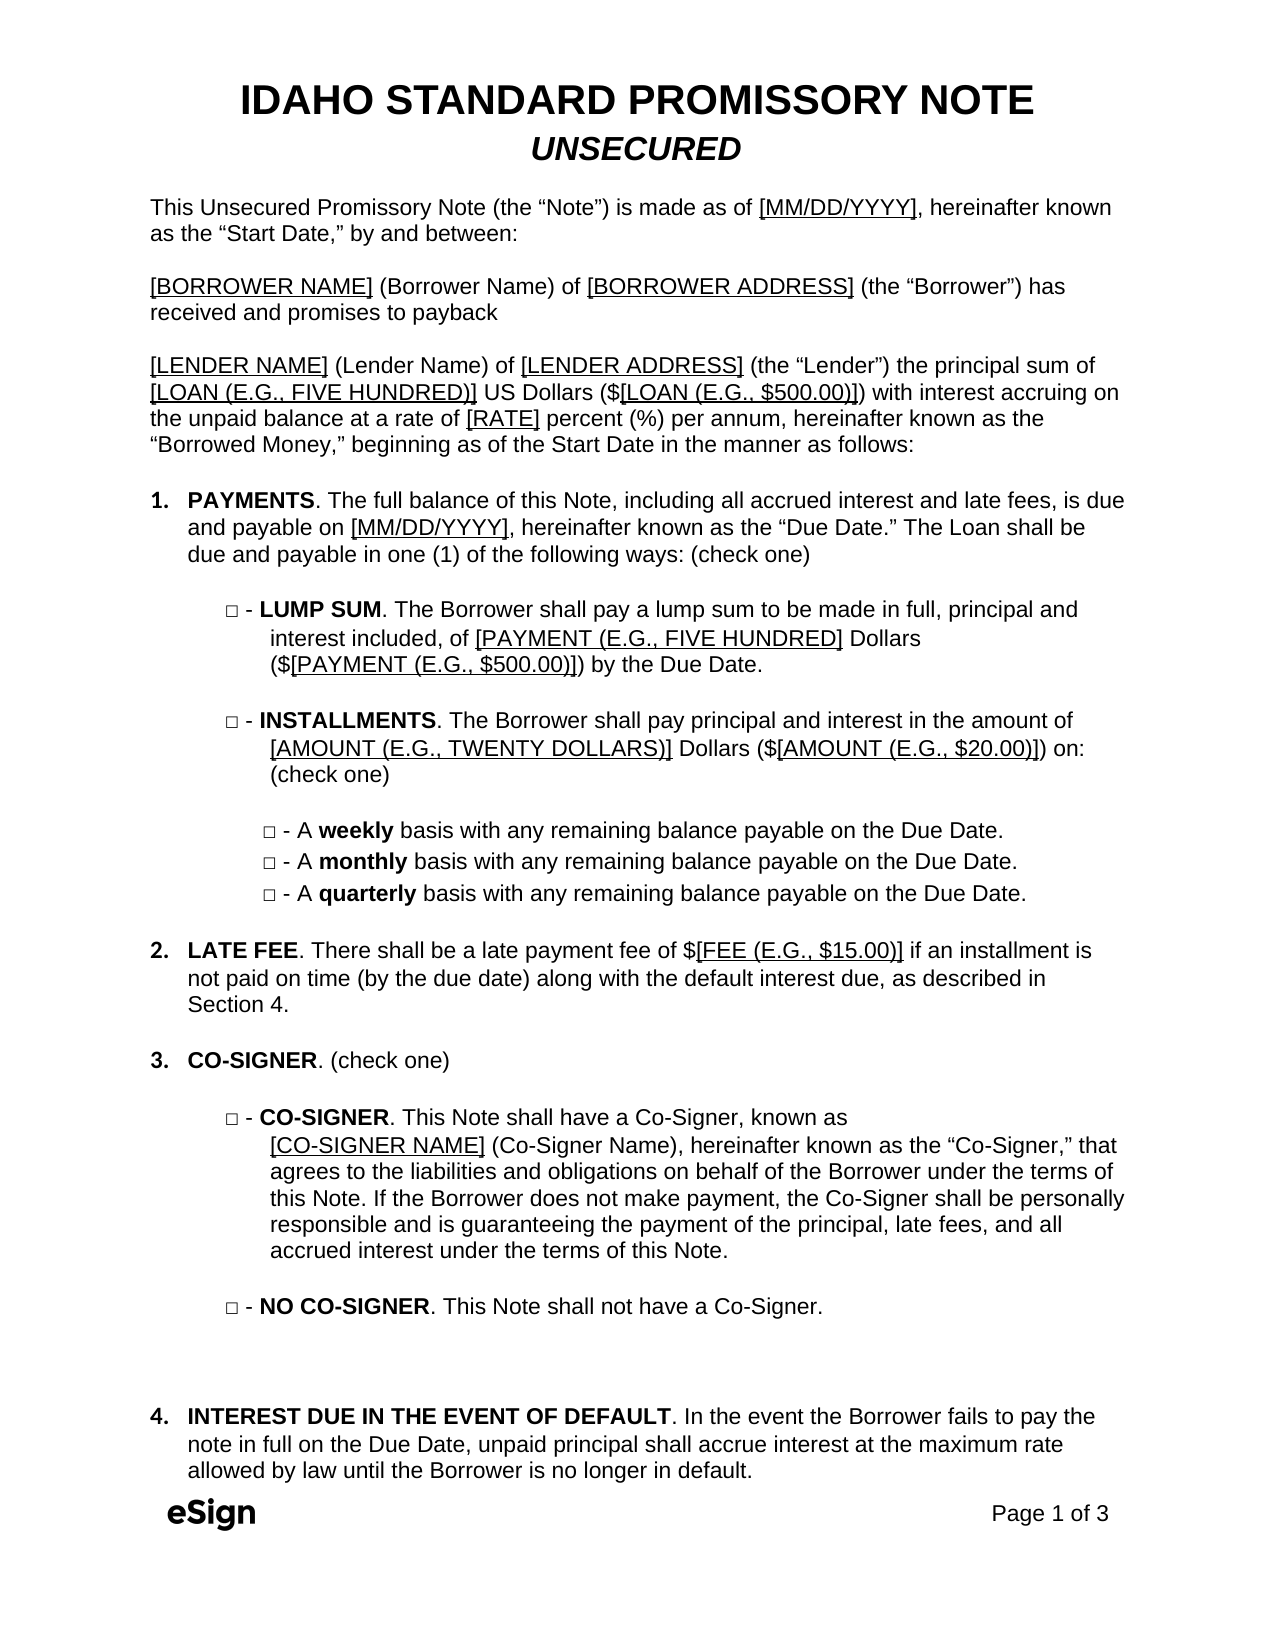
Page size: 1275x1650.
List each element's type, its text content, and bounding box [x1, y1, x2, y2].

text ☐ - LUMP SUM. The Borrower shall pay a lump sum to be made in full, principal and [225, 593, 1125, 625]
text [LENDER NAME] (Lender Name) of [LENDER ADDRESS] (the “Lender”) the principal sum of [LOAN (E.G., FIVE HUNDRED)] US Dollars ($[LOAN (E.G., $500.00)]) with interest accruing on the unpaid balance at a rate of [RATE] percent (%) per annum, hereinafter known as the “Borrowed Money,” beginning as of the Start Date in the manner as follows: [150, 352, 1125, 457]
text interest included, of [PAYMENT (E.G., FIVE HUNDRED] Dollars [270, 625, 1125, 651]
text ☐ - INSTALLMENTS. The Borrower shall pay principal and interest in the amount of [225, 704, 1125, 735]
text ☐ - A weekly basis with any remaining balance payable on the Due Date. [225, 814, 1125, 845]
subtitle IDAHO STANDARD PROMISSORY NOTE [150, 75, 1125, 123]
list LATE FEE. There shall be a late payment fee of $[FEE (E.G., $15.00)] if an installment is not paid on time (by the due date) along with the default interest due, as described in Section 4. [150, 934, 1125, 1017]
text [AMOUNT (E.G., TWENTY DOLLARS)] Dollars ($[AMOUNT (E.G., $20.00)]) on: (check one) [270, 735, 1125, 788]
text ☐ - NO CO-SIGNER. This Note shall not have a Co-Signer. [225, 1290, 1125, 1321]
text [BORROWER NAME] (Borrower Name) of [BORROWER ADDRESS] (the “Borrower”) has received and promises to payback [150, 273, 1125, 326]
text [CO-SIGNER NAME] (Co-Signer Name), hereinafter known as the “Co-Signer,” that agrees to the liabilities and obligations on behalf of the Borrower under the terms of this Note. If the Borrower does not make payment, the Co-Signer shall be personally responsible and is guaranteeing the payment of the principal, late fees, and all accrued interest under the terms of this Note. [270, 1132, 1125, 1264]
text ($[PAYMENT (E.G., $500.00)]) by the Due Date. [270, 651, 1125, 677]
text This Unsecured Promissory Note (the “Note”) is made as of [MM/DD/YYYY], hereinafter known as the “Start Date,” by and between: [150, 194, 1125, 247]
list CO-SIGNER. (check one) [150, 1044, 1125, 1074]
subtitle UNSECURED [150, 129, 1125, 168]
text ☐ - A monthly basis with any remaining balance payable on the Due Date. [225, 845, 1125, 877]
text ☐ - A quarterly basis with any remaining balance payable on the Due Date. [225, 877, 1125, 908]
list INTEREST DUE IN THE EVENT OF DEFAULT. In the event the Borrower fails to pay the note in full on the Due Date, unpaid principal shall accrue interest at the maximum rate allowed by law until the Borrower is no longer in default. [150, 1400, 1125, 1483]
list PAYMENTS. The full balance of this Note, including all accrued interest and late fees, is due and payable on [MM/DD/YYYY], hereinafter known as the “Due Date.” The Loan shall be due and payable in one (1) of the following ways: (check one) [150, 484, 1125, 567]
text ☐ - CO-SIGNER. This Note shall have a Co-Signer, known as [225, 1101, 1125, 1132]
